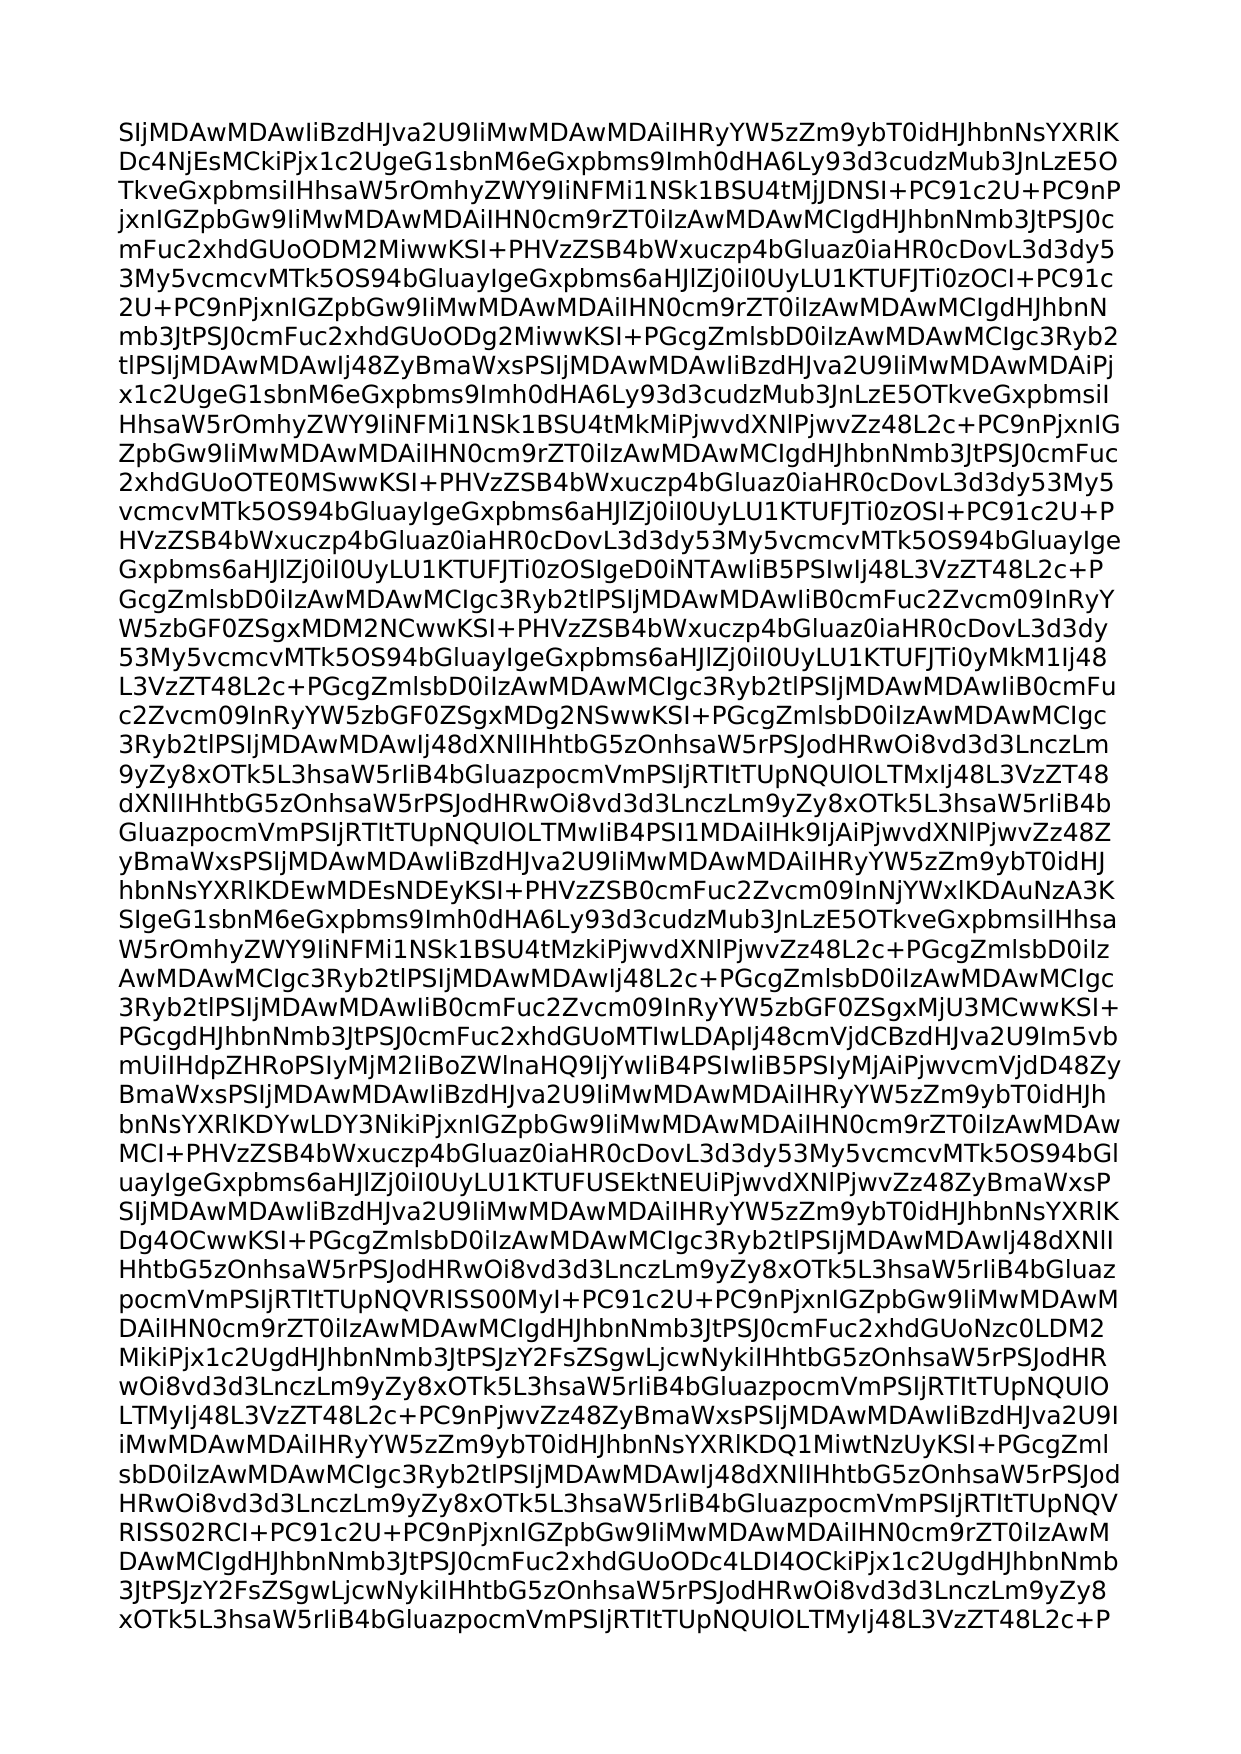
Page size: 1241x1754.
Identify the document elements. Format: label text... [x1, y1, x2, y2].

text SIjMDAwMDAwIiBzdHJva2U9IiMwMDAwMDAiIHRyYW5zZm9ybT0idHJhbnNsYXRlKDc4NjEsMCkiPjx1c2UgeG1sbnM6eGxpbms9Imh0dHA6Ly93d3cudzMub3JnLzE5OTkveGxpbmsiIHhsaW5rOmhyZWY9IiNFMi1NSk1BSU4tMjJDNSI+PC91c2U+PC9nPjxnIGZpbGw9IiMwMDAwMDAiIHN0cm9rZT0iIzAwMDAwMCIgdHJhbnNmb3JtPSJ0cmFuc2xhdGUoODM2MiwwKSI+PHVzZSB4bWxuczp4bGluaz0iaHR0cDovL3d3dy53My5vcmcvMTk5OS94bGluayIgeGxpbms6aHJlZj0iI0UyLU1KTUFJTi0zOCI+PC91c2U+PC9nPjxnIGZpbGw9IiMwMDAwMDAiIHN0cm9rZT0iIzAwMDAwMCIgdHJhbnNmb3JtPSJ0cmFuc2xhdGUoODg2MiwwKSI+PGcgZmlsbD0iIzAwMDAwMCIgc3Ryb2tlPSIjMDAwMDAwIj48ZyBmaWxsPSIjMDAwMDAwIiBzdHJva2U9IiMwMDAwMDAiPjx1c2UgeG1sbnM6eGxpbms9Imh0dHA6Ly93d3cudzMub3JnLzE5OTkveGxpbmsiIHhsaW5rOmhyZWY9IiNFMi1NSk1BSU4tMkMiPjwvdXNlPjwvZz48L2c+PC9nPjxnIGZpbGw9IiMwMDAwMDAiIHN0cm9rZT0iIzAwMDAwMCIgdHJhbnNmb3JtPSJ0cmFuc2xhdGUoOTE0MSwwKSI+PHVzZSB4bWxuczp4bGluaz0iaHR0cDovL3d3dy53My5vcmcvMTk5OS94bGluayIgeGxpbms6aHJlZj0iI0UyLU1KTUFJTi0zOSI+PC91c2U+PHVzZSB4bWxuczp4bGluaz0iaHR0cDovL3d3dy53My5vcmcvMTk5OS94bGluayIgeGxpbms6aHJlZj0iI0UyLU1KTUFJTi0zOSIgeD0iNTAwIiB5PSIwIj48L3VzZT48L2c+PGcgZmlsbD0iIzAwMDAwMCIgc3Ryb2tlPSIjMDAwMDAwIiB0cmFuc2Zvcm09InRyYW5zbGF0ZSgxMDM2NCwwKSI+PHVzZSB4bWxuczp4bGluaz0iaHR0cDovL3d3dy53My5vcmcvMTk5OS94bGluayIgeGxpbms6aHJlZj0iI0UyLU1KTUFJTi0yMkM1Ij48L3VzZT48L2c+PGcgZmlsbD0iIzAwMDAwMCIgc3Ryb2tlPSIjMDAwMDAwIiB0cmFuc2Zvcm09InRyYW5zbGF0ZSgxMDg2NSwwKSI+PGcgZmlsbD0iIzAwMDAwMCIgc3Ryb2tlPSIjMDAwMDAwIj48dXNlIHhtbG5zOnhsaW5rPSJodHRwOi8vd3d3LnczLm9yZy8xOTk5L3hsaW5rIiB4bGluazpocmVmPSIjRTItTUpNQUlOLTMxIj48L3VzZT48dXNlIHhtbG5zOnhsaW5rPSJodHRwOi8vd3d3LnczLm9yZy8xOTk5L3hsaW5rIiB4bGluazpocmVmPSIjRTItTUpNQUlOLTMwIiB4PSI1MDAiIHk9IjAiPjwvdXNlPjwvZz48ZyBmaWxsPSIjMDAwMDAwIiBzdHJva2U9IiMwMDAwMDAiIHRyYW5zZm9ybT0idHJhbnNsYXRlKDEwMDEsNDEyKSI+PHVzZSB0cmFuc2Zvcm09InNjYWxlKDAuNzA3KSIgeG1sbnM6eGxpbms9Imh0dHA6Ly93d3cudzMub3JnLzE5OTkveGxpbmsiIHhsaW5rOmhyZWY9IiNFMi1NSk1BSU4tMzkiPjwvdXNlPjwvZz48L2c+PGcgZmlsbD0iIzAwMDAwMCIgc3Ryb2tlPSIjMDAwMDAwIj48L2c+PGcgZmlsbD0iIzAwMDAwMCIgc3Ryb2tlPSIjMDAwMDAwIiB0cmFuc2Zvcm09InRyYW5zbGF0ZSgxMjU3MCwwKSI+PGcgdHJhbnNmb3JtPSJ0cmFuc2xhdGUoMTIwLDApIj48cmVjdCBzdHJva2U9Im5vbmUiIHdpZHRoPSIyMjM2IiBoZWlnaHQ9IjYwIiB4PSIwIiB5PSIyMjAiPjwvcmVjdD48ZyBmaWxsPSIjMDAwMDAwIiBzdHJva2U9IiMwMDAwMDAiIHRyYW5zZm9ybT0idHJhbnNsYXRlKDYwLDY3NikiPjxnIGZpbGw9IiMwMDAwMDAiIHN0cm9rZT0iIzAwMDAwMCI+PHVzZSB4bWxuczp4bGluaz0iaHR0cDovL3d3dy53My5vcmcvMTk5OS94bGluayIgeGxpbms6aHJlZj0iI0UyLU1KTUFUSEktNEUiPjwvdXNlPjwvZz48ZyBmaWxsPSIjMDAwMDAwIiBzdHJva2U9IiMwMDAwMDAiIHRyYW5zZm9ybT0idHJhbnNsYXRlKDg4OCwwKSI+PGcgZmlsbD0iIzAwMDAwMCIgc3Ryb2tlPSIjMDAwMDAwIj48dXNlIHhtbG5zOnhsaW5rPSJodHRwOi8vd3d3LnczLm9yZy8xOTk5L3hsaW5rIiB4bGluazpocmVmPSIjRTItTUpNQVRISS00MyI+PC91c2U+PC9nPjxnIGZpbGw9IiMwMDAwMDAiIHN0cm9rZT0iIzAwMDAwMCIgdHJhbnNmb3JtPSJ0cmFuc2xhdGUoNzc0LDM2MikiPjx1c2UgdHJhbnNmb3JtPSJzY2FsZSgwLjcwNykiIHhtbG5zOnhsaW5rPSJodHRwOi8vd3d3LnczLm9yZy8xOTk5L3hsaW5rIiB4bGluazpocmVmPSIjRTItTUpNQUlOLTMyIj48L3VzZT48L2c+PC9nPjwvZz48ZyBmaWxsPSIjMDAwMDAwIiBzdHJva2U9IiMwMDAwMDAiIHRyYW5zZm9ybT0idHJhbnNsYXRlKDQ1MiwtNzUyKSI+PGcgZmlsbD0iIzAwMDAwMCIgc3Ryb2tlPSIjMDAwMDAwIj48dXNlIHhtbG5zOnhsaW5rPSJodHRwOi8vd3d3LnczLm9yZy8xOTk5L3hsaW5rIiB4bGluazpocmVmPSIjRTItTUpNQVRISS02RCI+PC91c2U+PC9nPjxnIGZpbGw9IiMwMDAwMDAiIHN0cm9rZT0iIzAwMDAwMCIgdHJhbnNmb3JtPSJ0cmFuc2xhdGUoODc4LDI4OCkiPjx1c2UgdHJhbnNmb3JtPSJzY2FsZSgwLjcwNykiIHhtbG5zOnhsaW5rPSJodHRwOi8vd3d3LnczLm9yZy8xOTk5L3hsaW5rIiB4bGluazpocmVmPSIjRTItTUpNQUlOLTMyIj48L3VzZT48L2c+P [118, 118, 1122, 1635]
